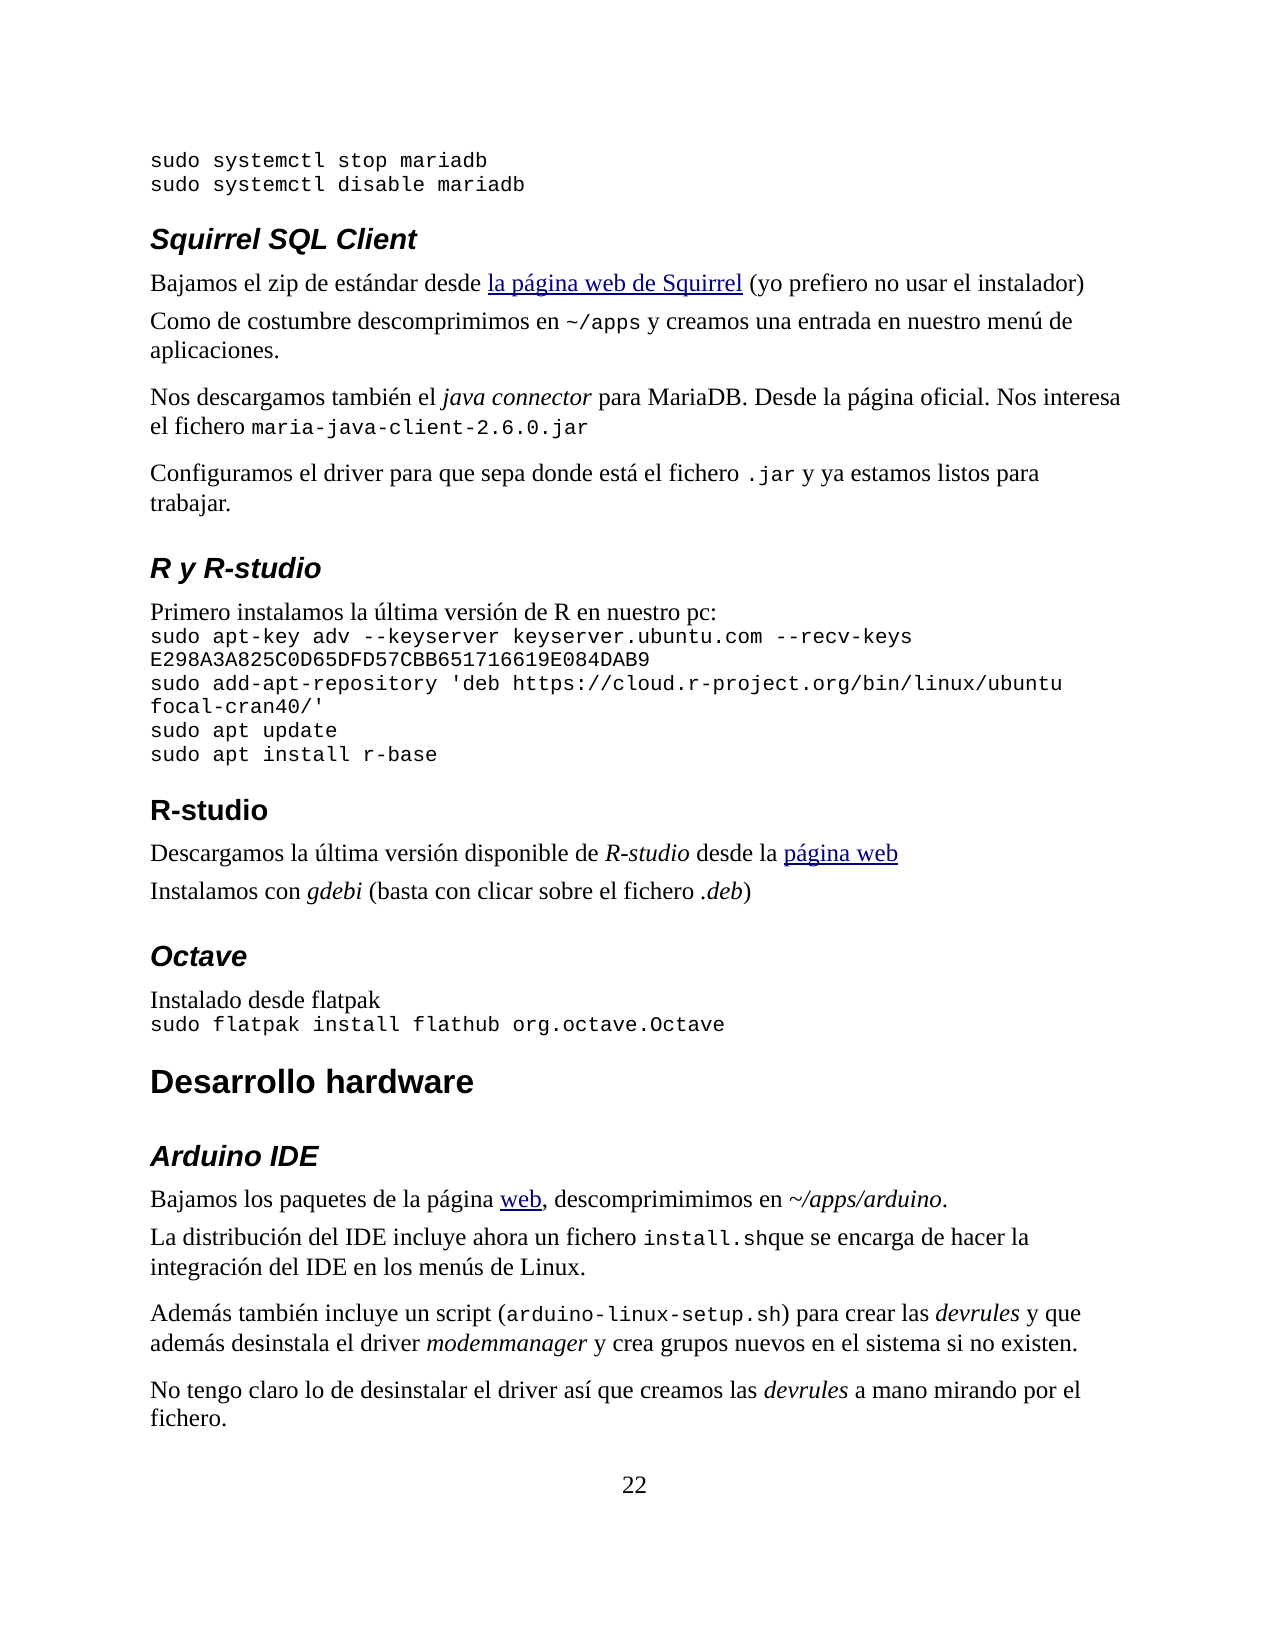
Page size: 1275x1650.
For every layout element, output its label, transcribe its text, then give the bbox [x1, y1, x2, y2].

text Además también incluye un script (arduino-linux-setup.sh) para crear las devrules y que además desinstala el driver modemmanager y crea grupos nuevos en el sistema si no existen. [150, 1298, 1125, 1357]
text sudo apt-key adv --keyserver keyserver.ubuntu.com --recv-keys E298A3A825C0D65DFD57CBB651716619E084DAB9 [150, 626, 1125, 673]
text Descargamos la última versión disponible de R-studio desde la página web [150, 838, 1125, 867]
text Bajamos el zip de estándar desde la página web de Squirrel (yo prefiero no usar el instalador) [150, 268, 1125, 297]
subtitle R y R-studio [150, 551, 1125, 584]
text No tengo claro lo de desinstalar el driver así que creamos las devrules a mano mirando por el fichero. [150, 1375, 1125, 1432]
text Instalamos con gdebi (basta con clicar sobre el fichero .deb) [150, 876, 1125, 905]
text sudo flatpak install flathub org.octave.Octave [150, 1014, 1125, 1037]
subtitle R-studio [150, 792, 1125, 826]
text sudo apt update [150, 720, 1125, 744]
text Configuramos el driver para que sepa donde está el fichero .jar y ya estamos listos para trabajar. [150, 458, 1125, 517]
text Primero instalamos la última versión de R en nuestro pc: [150, 597, 1125, 626]
text Instalado desde flatpak [150, 985, 1125, 1014]
text sudo add-apt-repository 'deb https://cloud.r-project.org/bin/linux/ubuntu focal-cran40/' [150, 673, 1125, 720]
text sudo systemctl stop mariadb [150, 150, 1125, 174]
subtitle Desarrollo hardware [150, 1062, 1125, 1101]
text La distribución del IDE incluye ahora un fichero install.shque se encarga de hacer la integración del IDE en los menús de Linux. [150, 1222, 1125, 1281]
text sudo systemctl disable mariadb [150, 174, 1125, 197]
text Bajamos los paquetes de la página web, descomprimimimos en ~/apps/arduino. [150, 1184, 1125, 1213]
subtitle Squirrel SQL Client [150, 222, 1125, 256]
text sudo apt install r-base [150, 744, 1125, 767]
text Nos descargamos también el java connector para MariaDB. Desde la página oficial. Nos interesa el fichero maria-java-client-2.6.0.jar [150, 382, 1125, 441]
subtitle Arduino IDE [150, 1138, 1125, 1172]
text Como de costumbre descomprimimos en ~/apps y creamos una entrada en nuestro menú de aplicaciones. [150, 306, 1125, 364]
subtitle Octave [150, 939, 1125, 972]
